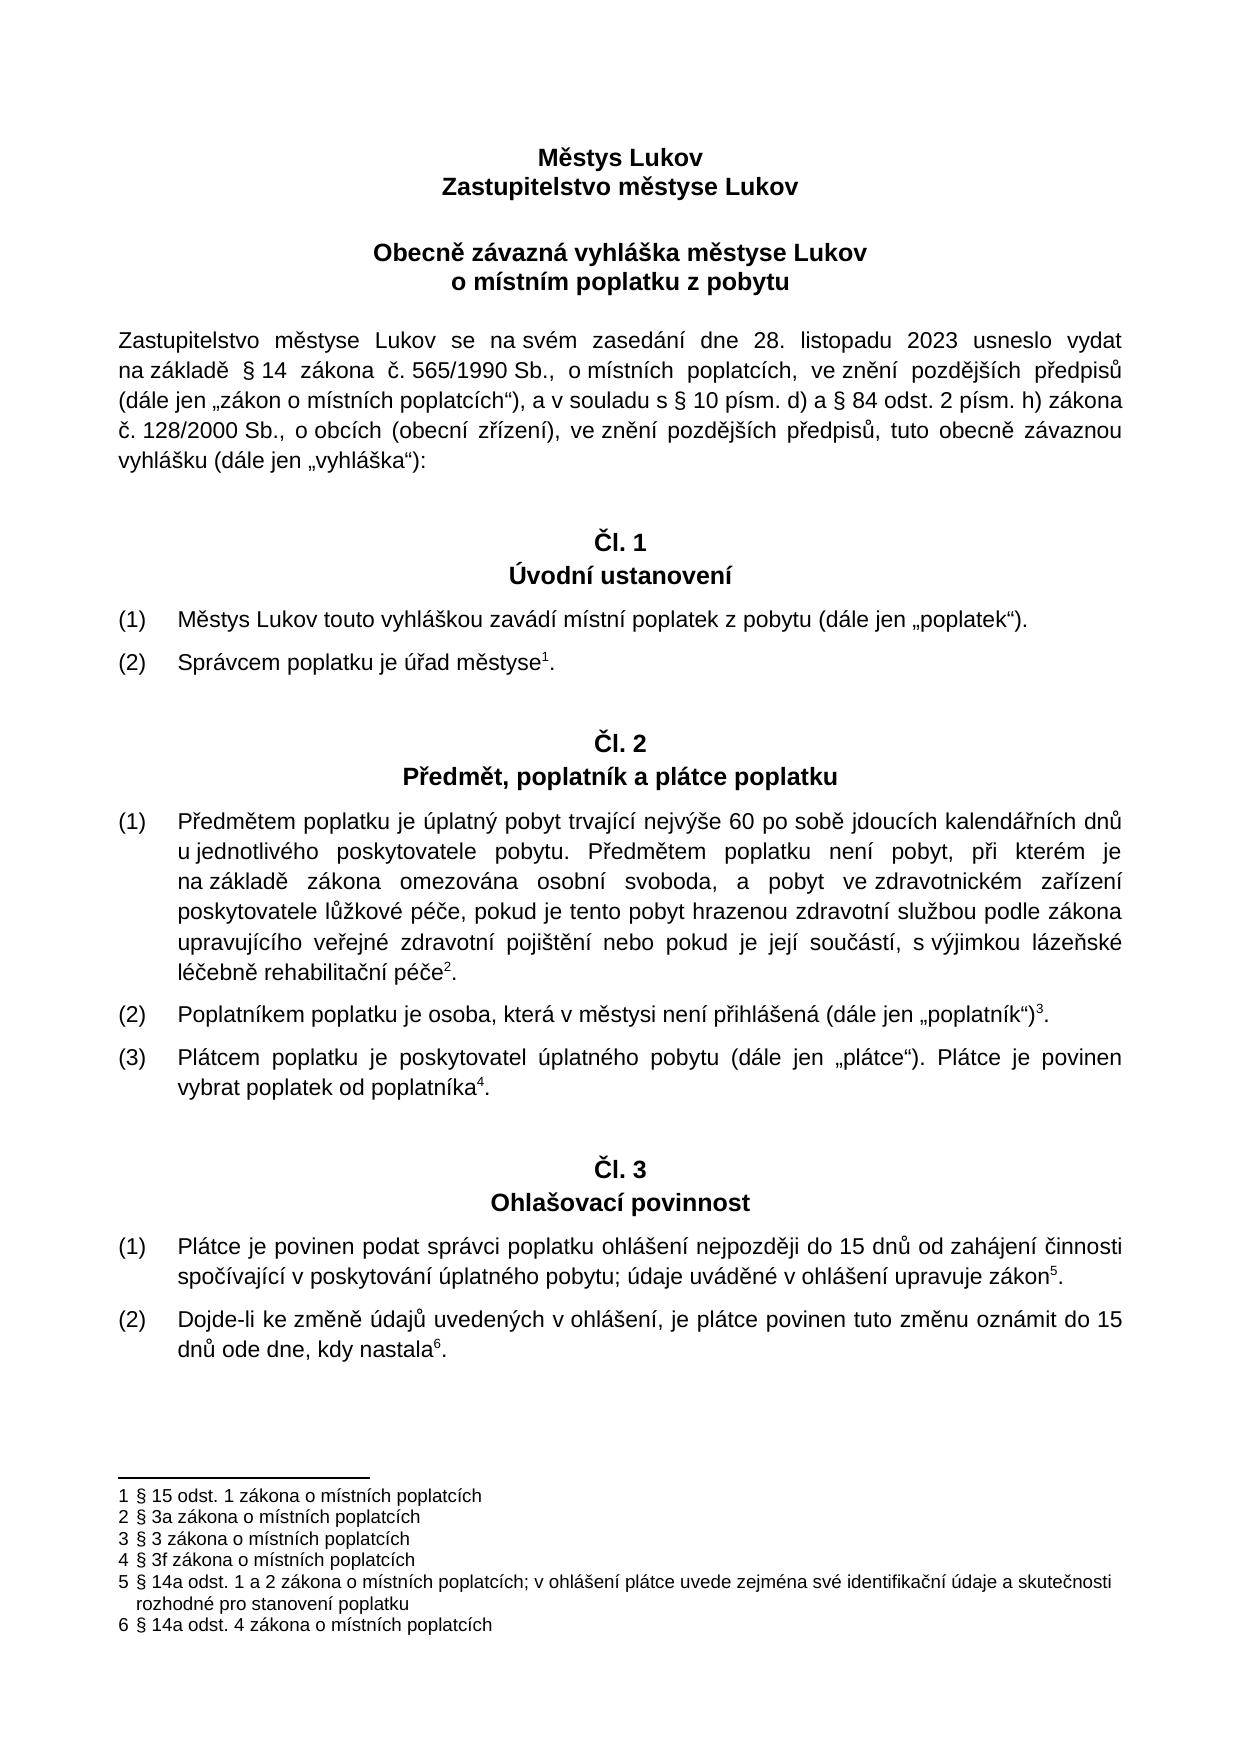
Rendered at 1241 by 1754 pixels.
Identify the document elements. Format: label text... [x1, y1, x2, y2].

list § 14a odst. 4 zákona o místních poplatcích [118, 1614, 1122, 1635]
list § 3f zákona o místních poplatcích [118, 1549, 1122, 1571]
list § 3 zákona o místních poplatcích [118, 1528, 1122, 1549]
list Poplatníkem poplatku je osoba, která v městysi není přihlášená (dále jen „poplatník“). [118, 1001, 1122, 1028]
list § 3a zákona o místních poplatcích [118, 1506, 1122, 1528]
subtitle Čl. 1 Úvodní ustanovení [118, 528, 1122, 589]
list Předmětem poplatku je úplatný pobyt trvající nejvýše 60 po sobě jdoucích kalendářních dnů u jednotlivého poskytovatele pobytu. Předmětem poplatku není pobyt, při kterém je na základě zákona omezována osobní svoboda, a pobyt ve zdravotnickém zařízení poskytovatele lůžkové péče, pokud je tento pobyt hrazenou zdravotní službou podle zákona upravujícího veřejné zdravotní pojištění nebo pokud je její součástí, s výjimkou lázeňské léčebně rehabilitační péče. [118, 808, 1122, 985]
list Plátcem poplatku je poskytovatel úplatného pobytu (dále jen „plátce“). Plátce je povinen vybrat poplatek od poplatníka. [118, 1044, 1122, 1101]
title Městys Lukov Zastupitelstvo městyse Lukov [118, 143, 1122, 201]
list § 14a odst. 1 a 2 zákona o místních poplatcích; v ohlášení plátce uvede zejména své identifikační údaje a skutečnosti rozhodné pro stanovení poplatku [118, 1571, 1122, 1614]
list Správcem poplatku je úřad městyse. [118, 649, 1122, 675]
subtitle Čl. 3 Ohlašovací povinnost [118, 1154, 1122, 1216]
list § 15 odst. 1 zákona o místních poplatcích [118, 1484, 1122, 1506]
list Městys Lukov touto vyhláškou zavádí místní poplatek z pobytu (dále jen „poplatek“). [118, 606, 1122, 633]
subtitle Obecně závazná vyhláška městyse Lukov o místním poplatku z pobytu [118, 238, 1122, 295]
text Zastupitelstvo městyse Lukov se na svém zasedání dne 28. listopadu 2023 usneslo vydat na základě § 14 zákona č. 565/1990 Sb., o místních poplatcích, ve znění pozdějších předpisů (dále jen „zákon o místních poplatcích“), a v souladu s § 10 písm. d) a § 84 odst. 2 písm. h) zákona č. 128/2000 Sb., o obcích (obecní zřízení), ve znění pozdějších předpisů, tuto obecně závaznou vyhlášku (dále jen „vyhláška“): [118, 327, 1122, 474]
list Plátce je povinen podat správci poplatku ohlášení nejpozději do 15 dnů od zahájení činnosti spočívající v poskytování úplatného pobytu; údaje uváděné v ohlášení upravuje zákon. [118, 1233, 1122, 1290]
subtitle Čl. 2 Předmět, poplatník a plátce poplatku [118, 729, 1122, 791]
list Dojde-li ke změně údajů uvedených v ohlášení, je plátce povinen tuto změnu oznámit do 15 dnů ode dne, kdy nastala. [118, 1306, 1122, 1363]
